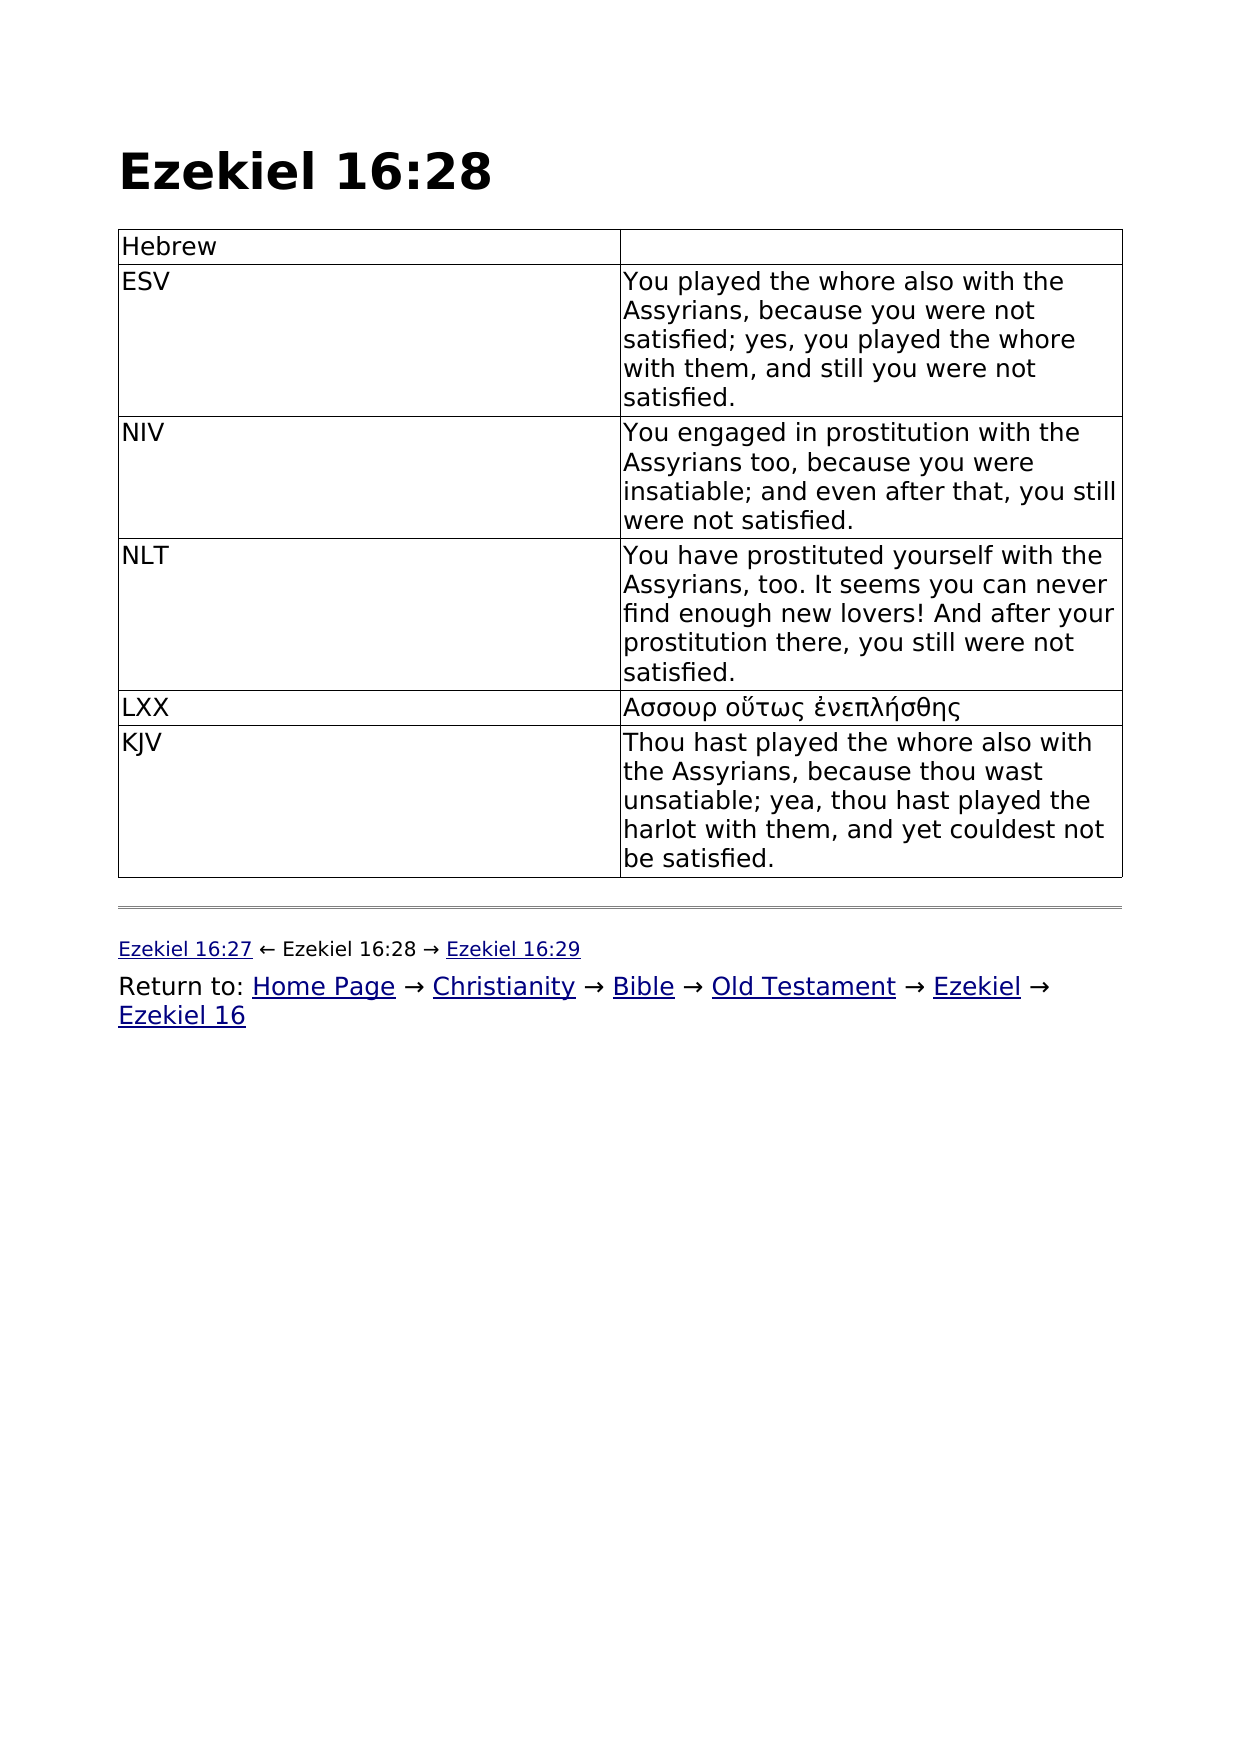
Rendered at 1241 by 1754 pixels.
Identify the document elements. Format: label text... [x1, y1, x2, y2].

table_cell KJV [119, 726, 620, 877]
table_cell NLT [119, 539, 620, 690]
table_header [621, 230, 1122, 264]
table_cell NIV [119, 417, 620, 538]
table_cell You played the whore also with the Assyrians, because you were not satisfied; yes, you played the whore with them, and still you were not satisfied. [621, 265, 1122, 416]
text Return to: Home Page → Christianity → Bible → Old Testament → Ezekiel → Ezekiel 16 [118, 972, 1122, 1030]
table_cell Ασσουρ οὕτως ἐνεπλήσθης [621, 691, 1122, 725]
subtitle Ezekiel 16:28 [118, 143, 1122, 201]
table_cell You engaged in prostitution with the Assyrians too, because you were insatiable; and even after that, you still were not satisfied. [621, 417, 1122, 538]
table_header Hebrew [119, 230, 620, 264]
table_cell Thou hast played the whore also with the Assyrians, because thou wast unsatiable; yea, thou hast played the harlot with them, and yet couldest not be satisfied. [621, 726, 1122, 877]
table_cell ESV [119, 265, 620, 416]
table_cell LXX [119, 691, 620, 725]
table_cell You have prostituted yourself with the Assyrians, too. It seems you can never find enough new lovers! And after your prostitution there, you still were not satisfied. [621, 539, 1122, 690]
text Ezekiel 16:27 ← Ezekiel 16:28 → Ezekiel 16:29 [118, 938, 1122, 972]
